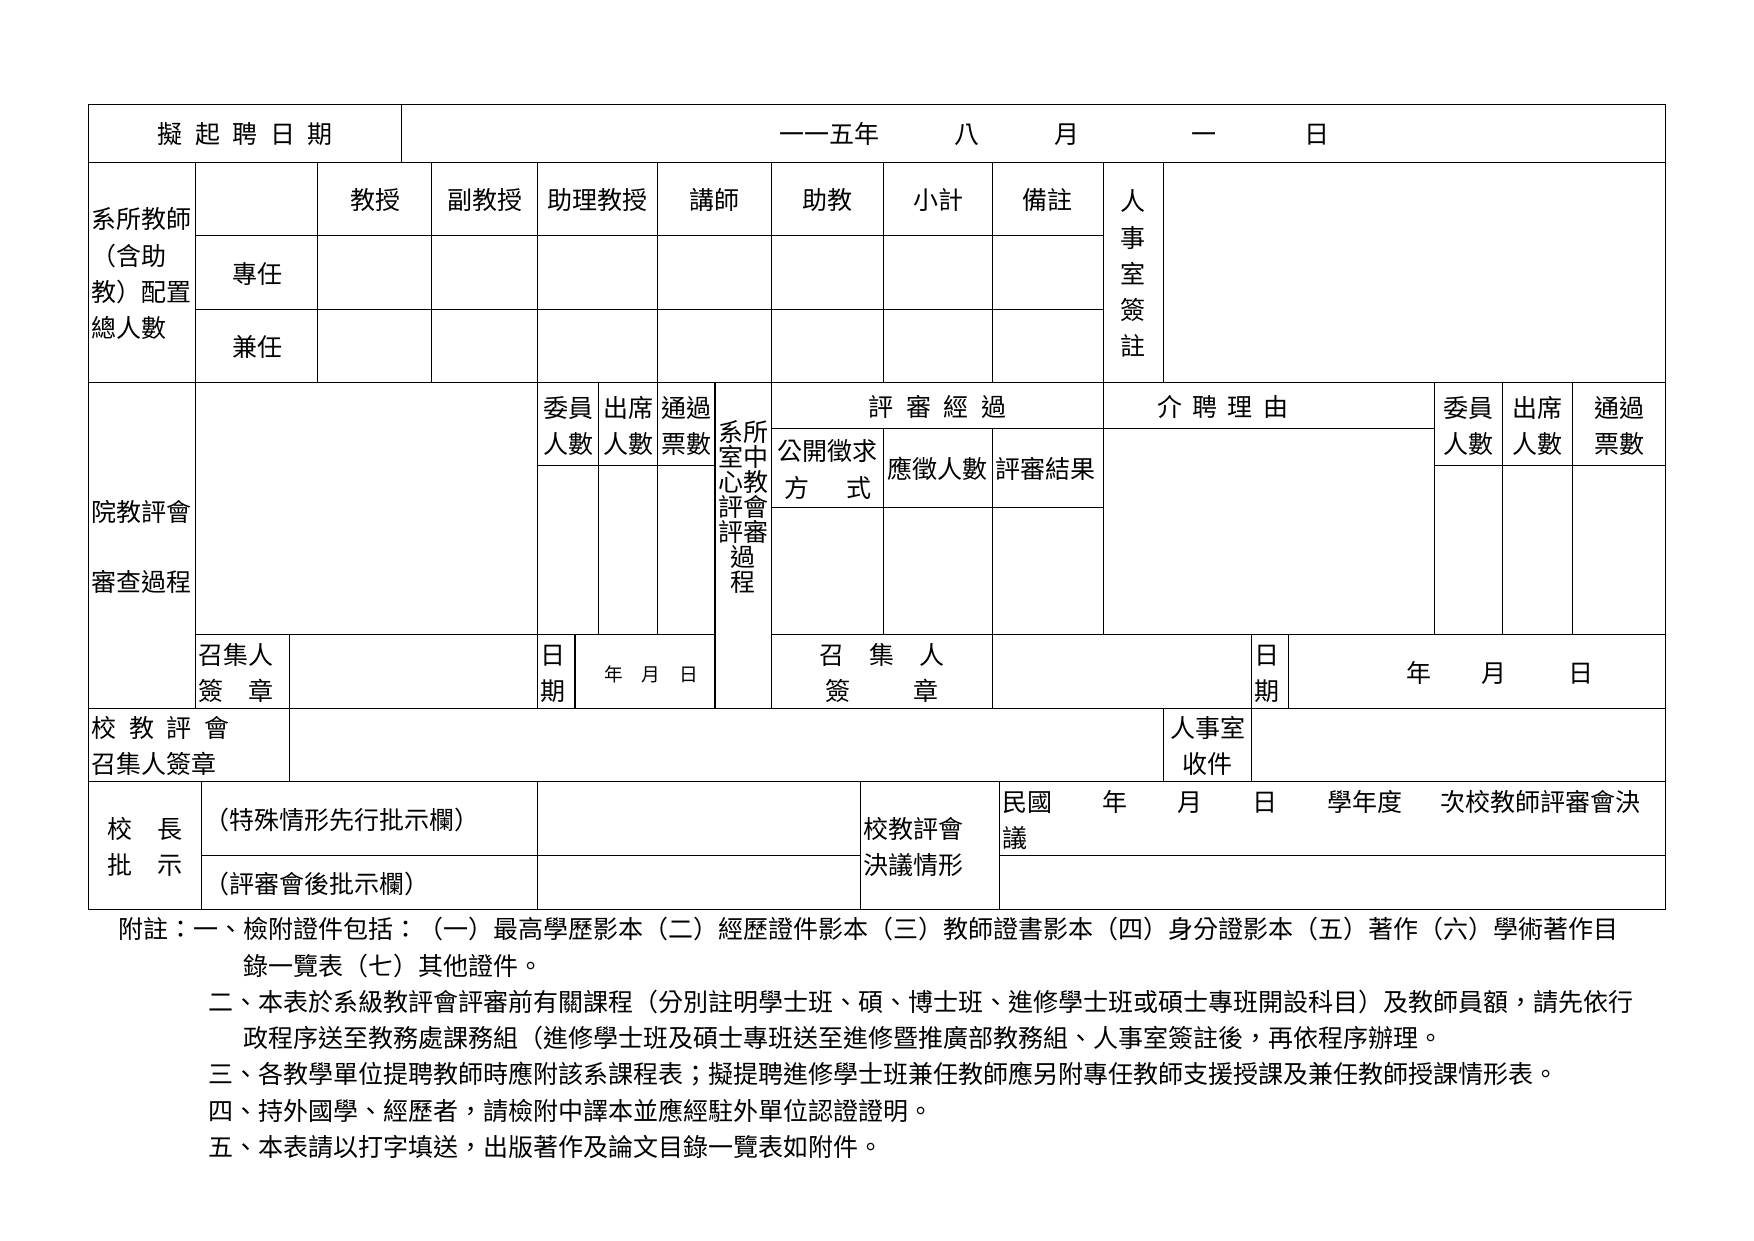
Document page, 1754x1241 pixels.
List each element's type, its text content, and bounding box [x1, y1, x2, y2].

table_cell [993, 508, 1103, 634]
table_cell [993, 310, 1103, 382]
table_cell [658, 310, 771, 382]
table_cell [538, 856, 860, 909]
table_cell 公開徵求方 式 [772, 429, 883, 507]
table_cell [432, 236, 537, 309]
table_cell 校教評會 決議情形 [861, 782, 999, 909]
table_cell [1104, 429, 1434, 634]
table_cell 召 集 人 簽 章 [772, 635, 992, 708]
table_cell 人 事 室 簽 註 [1104, 163, 1163, 382]
table_cell 年 月 日 [1289, 635, 1665, 708]
table_cell [658, 236, 771, 309]
table_cell 一一五年 八 月 一 日 [402, 105, 1665, 162]
table_cell 專任 [196, 236, 317, 309]
table_cell [884, 236, 992, 309]
table_cell 講師 [658, 163, 771, 235]
table_cell 應徵人數 [884, 429, 992, 507]
table_cell 擬 起 聘 日 期 [89, 105, 401, 162]
table_cell 教授 [318, 163, 431, 235]
table_cell 評 審 經 過 [772, 383, 1103, 428]
table_cell 出席人數 [599, 383, 657, 465]
table_cell 副教授 [432, 163, 537, 235]
table_cell 助理教授 [538, 163, 657, 235]
table_cell 小計 [884, 163, 992, 235]
table_cell 召集人 簽 章 [196, 635, 289, 708]
table_cell [432, 310, 537, 382]
table_cell 院教評會 審查過程 [89, 383, 195, 708]
table_cell [1435, 466, 1502, 634]
table_cell [772, 236, 883, 309]
table_cell [716, 634, 771, 708]
table_cell [884, 508, 992, 634]
table_cell 日期 [538, 635, 574, 708]
table_cell [1164, 163, 1665, 382]
table_cell 出席人數 [1503, 383, 1572, 465]
table_cell [318, 236, 431, 309]
table_cell [290, 635, 537, 708]
text 二、本表於系級教評會評審前有關課程（分別註明學士班、碩、博士班、進修學士班或碩士專班開設科目）及教師員額，請先依行政程序送至教務處課務組（進修學士班及碩士專班送至進修暨推廣部教務組、人事室簽註後，再依程序辦理。 [118, 982, 1636, 1055]
table_cell 評審結果 [993, 429, 1103, 507]
table_cell [538, 310, 657, 382]
table_cell 兼任 [196, 310, 317, 382]
table_cell 年 月 日 [576, 635, 714, 708]
table_cell [772, 310, 883, 382]
table_cell [658, 466, 714, 634]
table_cell [1573, 466, 1665, 634]
text 五、本表請以打字填送，出版著作及論文目錄一覽表如附件。 [118, 1127, 1636, 1164]
table_cell 助教 [772, 163, 883, 235]
table_cell [196, 383, 537, 634]
table_cell 人事室收件 [1164, 709, 1251, 781]
table_cell [993, 635, 1251, 708]
table_cell （評審會後批示欄） [202, 856, 537, 909]
table_cell [884, 310, 992, 382]
table_cell [993, 236, 1103, 309]
table_cell [290, 709, 1163, 781]
table_cell 系所室中心教評會評審過 程 [716, 383, 771, 634]
text 三、各教學單位提聘教師時應附該系課程表；擬提聘進修學士班兼任教師應另附專任教師支援授課及兼任教師授課情形表。 [118, 1055, 1636, 1091]
table_cell [318, 310, 431, 382]
table_cell 校 教 評 會 召集人簽章 [89, 709, 289, 781]
table_cell [1000, 856, 1665, 909]
table_cell 系所教師（含助教）配置總人數 [89, 163, 195, 382]
table_cell [538, 782, 860, 855]
table_cell [538, 466, 598, 634]
table_cell 民國 年 月 日 學年度 次校教師評審會決議 [1000, 782, 1665, 855]
table_cell 委員人數 [538, 383, 598, 465]
table_cell 日期 [1252, 635, 1288, 708]
table_cell [1503, 466, 1572, 634]
table_cell [538, 236, 657, 309]
table_cell [772, 508, 883, 634]
table_cell [599, 466, 657, 634]
table_cell 校 長 批 示 [89, 782, 201, 909]
table_cell 通過票數 [658, 383, 714, 465]
table_cell （特殊情形先行批示欄） [202, 782, 537, 855]
text 附註：一、檢附證件包括：（一）最高學歷影本（二）經歷證件影本（三）教師證書影本（四）身分證影本（五）著作（六）學術著作目錄一覽表（七）其他證件。 [118, 910, 1636, 982]
table_cell 介聘理由 [1104, 383, 1434, 428]
table_cell 通過 票數 [1573, 383, 1665, 465]
text 四、持外國學、經歷者，請檢附中譯本並應經駐外單位認證證明。 [118, 1091, 1636, 1127]
table_cell [1252, 709, 1665, 781]
table_cell [196, 163, 317, 235]
table_cell 委員人數 [1435, 383, 1502, 465]
table_cell 備註 [993, 163, 1103, 235]
